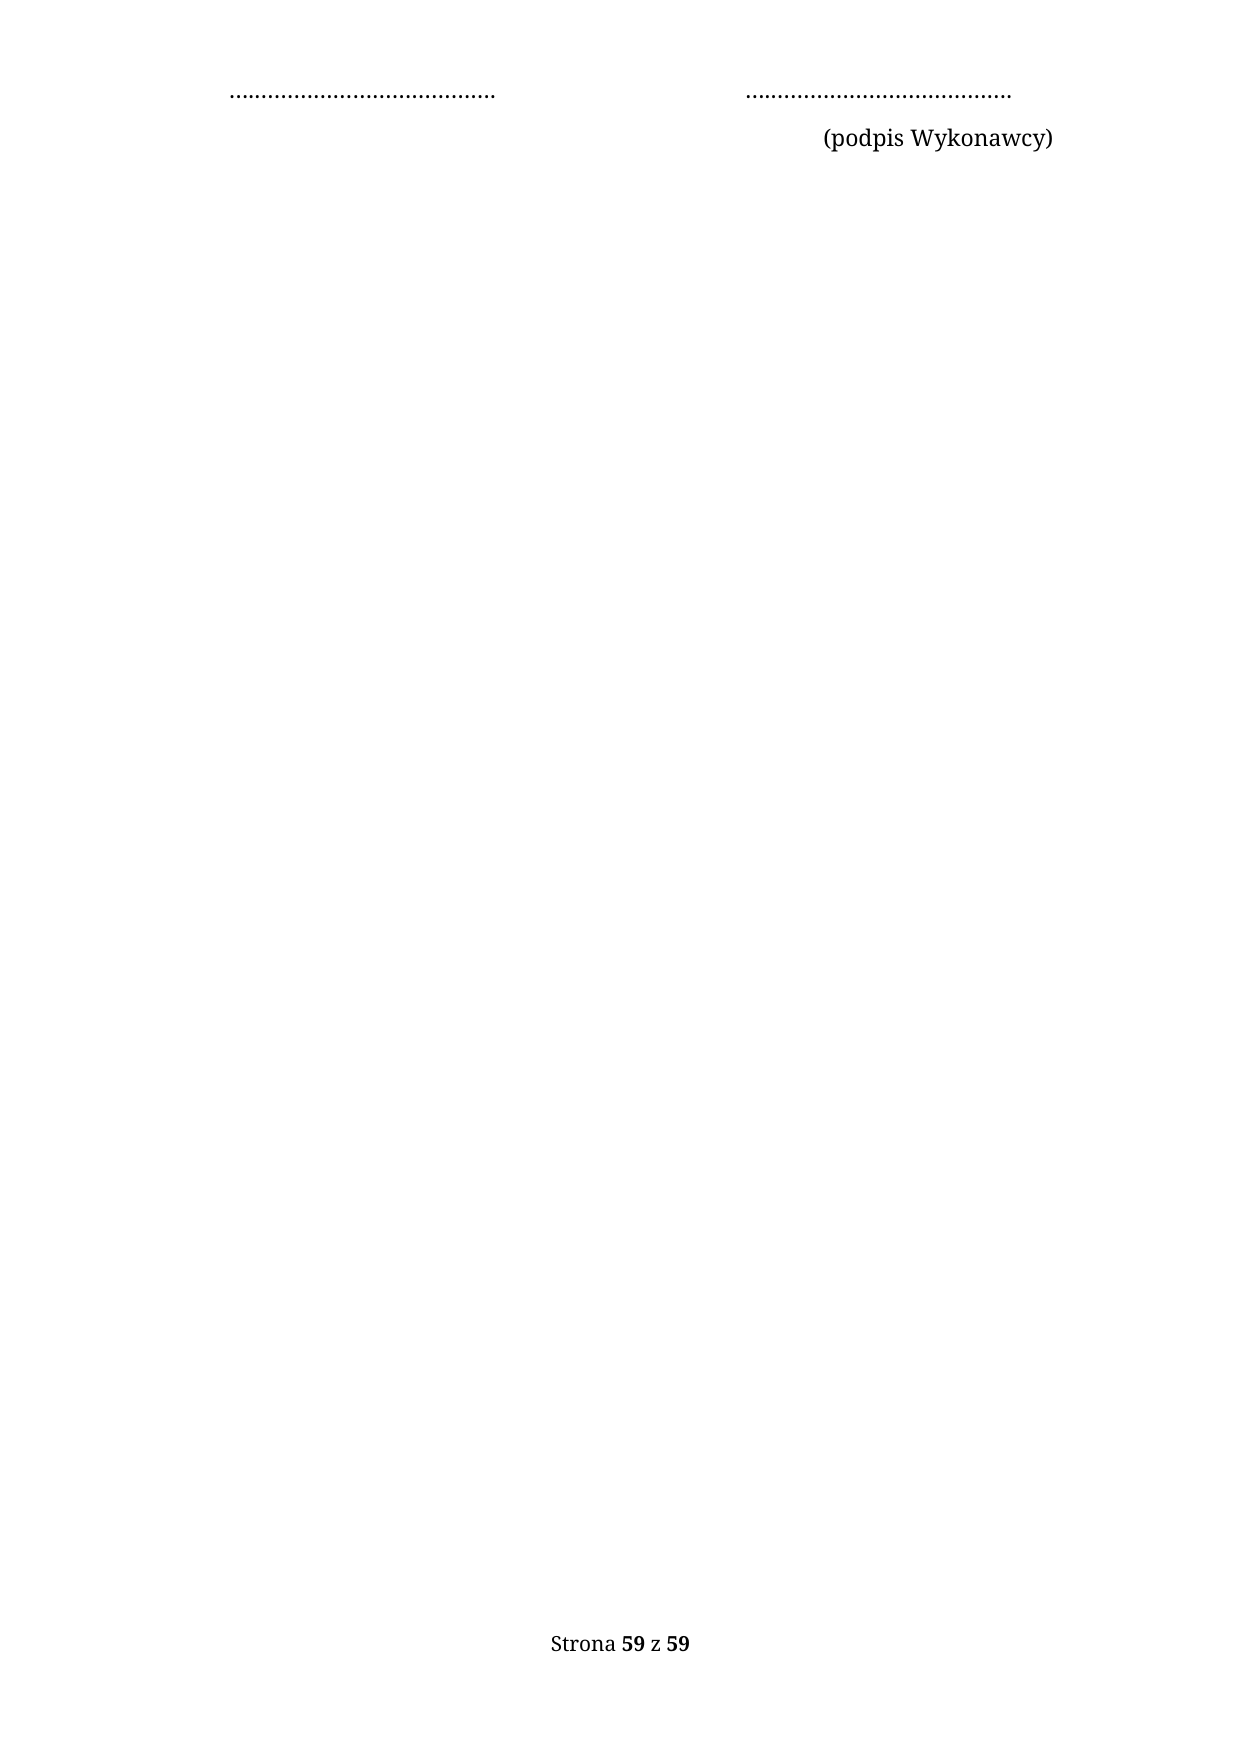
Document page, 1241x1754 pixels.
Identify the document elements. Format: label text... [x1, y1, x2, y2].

text (podpis Wykonawcy) [75, 122, 1165, 153]
text ….………………………………. ….………………………………. [75, 74, 1165, 105]
